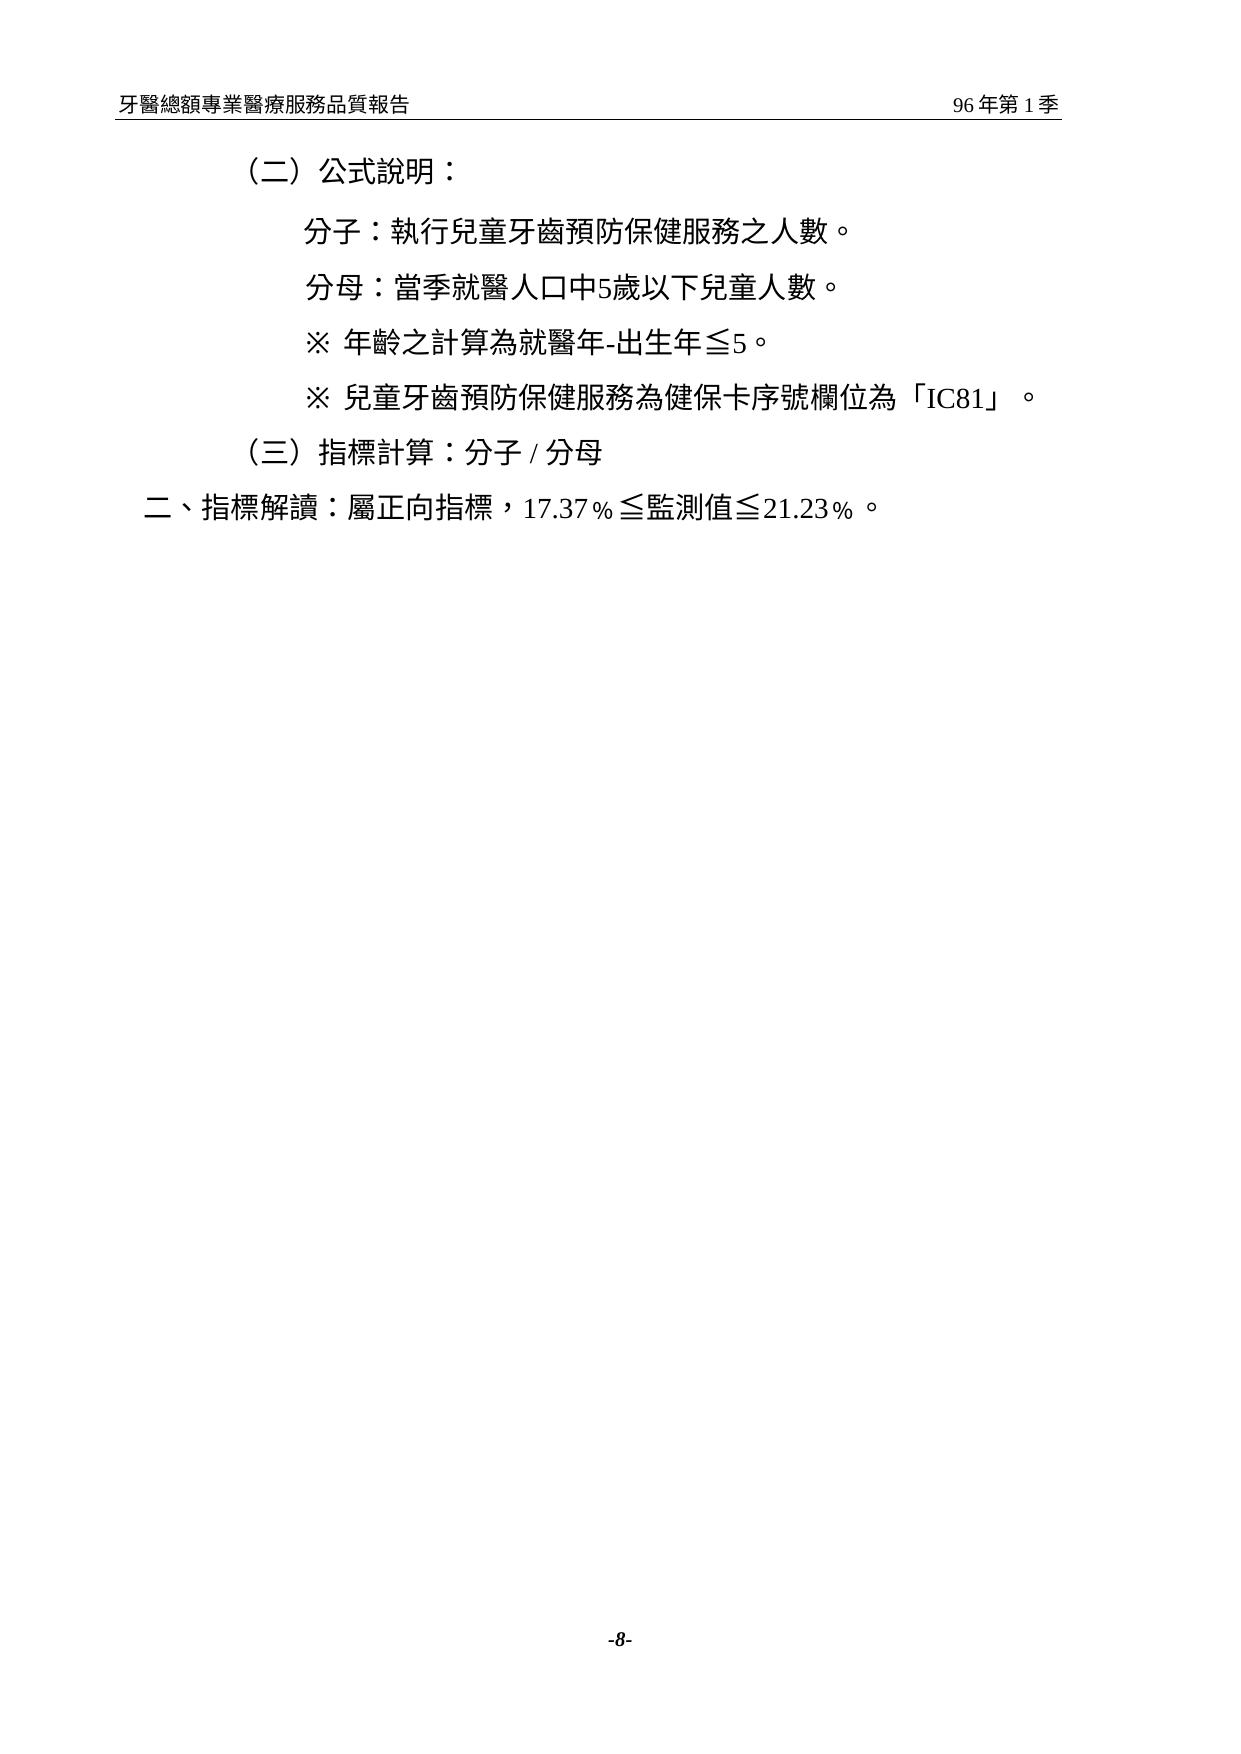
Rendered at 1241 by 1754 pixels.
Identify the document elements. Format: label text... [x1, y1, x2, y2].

list 兒童牙齒預防保健服務為健保卡序號欄位為「IC81」。 [306, 374, 1122, 417]
text 分母：當季就醫人口中5歲以下兒童人數。 [306, 265, 1122, 307]
list 年齡之計算為就醫年-出生年≦5。 [306, 319, 1122, 362]
text 二、指標解讀：屬正向指標，17.37﹪≦監測值≦21.23﹪。 [143, 484, 1122, 527]
text 分子：執行兒童牙齒預防保健服務之人數。 [303, 204, 1122, 252]
text （二）公式說明： [231, 144, 1122, 192]
text （三）指標計算：分子 / 分母 [231, 429, 1122, 472]
